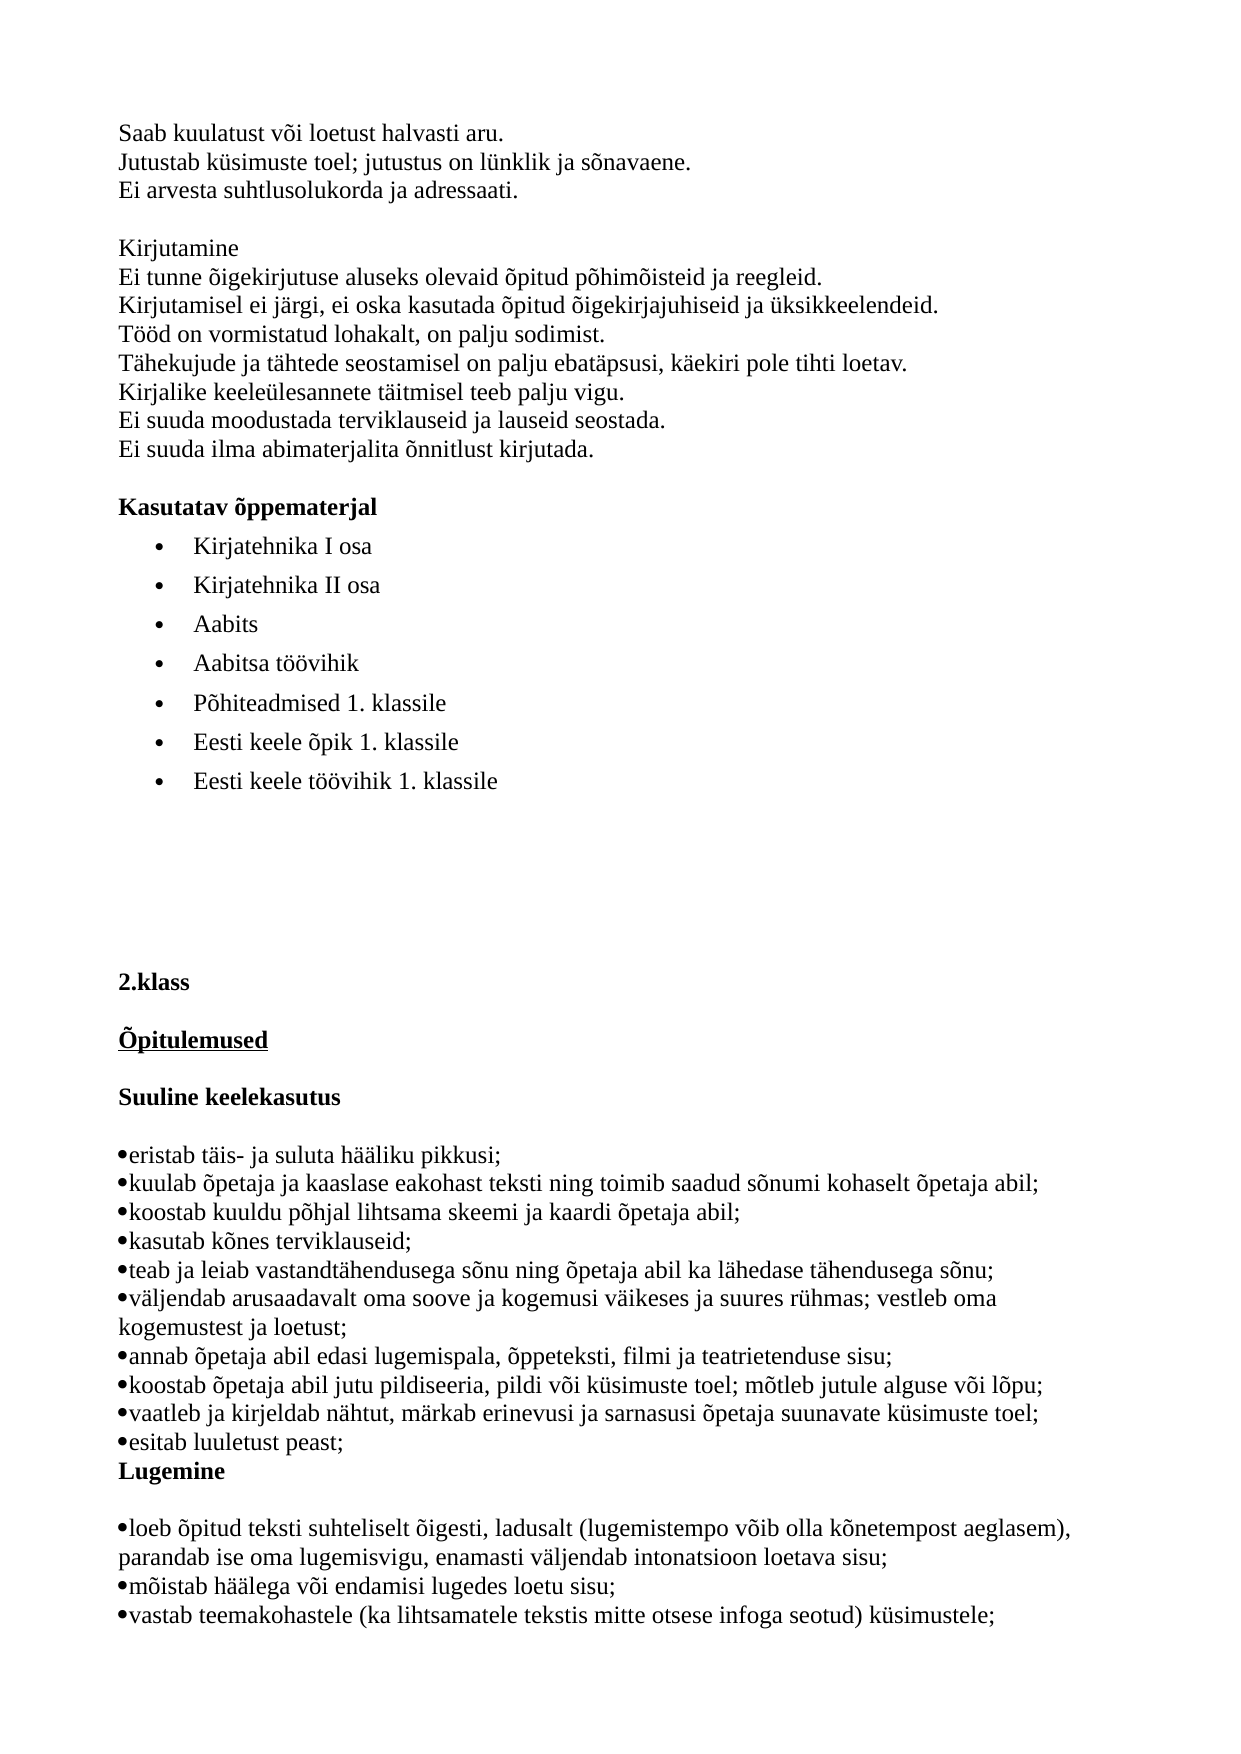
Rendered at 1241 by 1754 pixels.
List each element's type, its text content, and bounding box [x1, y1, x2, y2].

text Kirjutamisel ei järgi, ei oska kasutada õpitud õigekirjajuhiseid ja üksikkeelendeid. [118, 291, 1122, 319]
list vaatleb ja kirjeldab nähtut, märkab erinevusi ja sarnasusi õpetaja suunavate küsimuste toel; [118, 1398, 1122, 1427]
text Ei suuda moodustada terviklauseid ja lauseid seostada. [118, 406, 1122, 434]
text Ei tunne õigekirjutuse aluseks olevaid õpitud põhimõisteid ja reegleid. [118, 262, 1122, 291]
text 2.klass [118, 967, 1122, 996]
text Kasutatav õppematerjal [118, 492, 1122, 521]
list Aabitsa töövihik [156, 648, 1122, 677]
list Aabits [156, 609, 1122, 638]
text Jutustab küsimuste toel; jutustus on lünklik ja sõnavaene. [118, 147, 1122, 176]
text Lugemine [118, 1456, 1122, 1485]
text Kirjutamine [118, 233, 1122, 262]
text Tähekujude ja tähtede seostamisel on palju ebatäpsusi, käekiri pole tihti loetav. [118, 348, 1122, 377]
text Õpitulemused [118, 1025, 1122, 1053]
text Ei arvesta suhtlusolukorda ja adressaati. [118, 176, 1122, 204]
text Kirjalike keeleülesannete täitmisel teeb palju vigu. [118, 377, 1122, 406]
text Tööd on vormistatud lohakalt, on palju sodimist. [118, 319, 1122, 348]
text Suuline keelekasutus [118, 1082, 1122, 1111]
list väljendab arusaadavalt oma soove ja kogemusi väikeses ja suures rühmas; vestleb oma kogemustest ja loetust; [118, 1283, 1122, 1341]
list eristab täis- ja suluta hääliku pikkusi; [118, 1140, 1122, 1168]
list esitab luuletust peast; [118, 1427, 1122, 1456]
list Põhiteadmised 1. klassile [156, 688, 1122, 716]
list Kirjatehnika I osa [156, 531, 1122, 560]
list mõistab häälega või endamisi lugedes loetu sisu; [118, 1571, 1122, 1600]
list Kirjatehnika II osa [156, 570, 1122, 599]
list annab õpetaja abil edasi lugemispala, õppeteksti, filmi ja teatrietenduse sisu; [118, 1341, 1122, 1370]
list Eesti keele õpik 1. klassile [156, 727, 1122, 756]
list kasutab kõnes terviklauseid; [118, 1226, 1122, 1255]
list koostab õpetaja abil jutu pildiseeria, pildi või küsimuste toel; mõtleb jutule alguse või lõpu; [118, 1370, 1122, 1398]
list loeb õpitud teksti suhteliselt õigesti, ladusalt (lugemistempo võib olla kõnetempost aeglasem), parandab ise oma lugemisvigu, enamasti väljendab intonatsioon loetava sisu; [118, 1513, 1122, 1571]
list Eesti keele töövihik 1. klassile [156, 766, 1122, 795]
list koostab kuuldu põhjal lihtsama skeemi ja kaardi õpetaja abil; [118, 1197, 1122, 1226]
list kuulab õpetaja ja kaaslase eakohast teksti ning toimib saadud sõnumi kohaselt õpetaja abil; [118, 1168, 1122, 1197]
list teab ja leiab vastandtähendusega sõnu ning õpetaja abil ka lähedase tähendusega sõnu; [118, 1255, 1122, 1283]
text Ei suuda ilma abimaterjalita õnnitlust kirjutada. [118, 434, 1122, 463]
list vastab teemakohastele (ka lihtsamatele tekstis mitte otsese infoga seotud) küsimustele; [118, 1600, 1122, 1628]
text Saab kuulatust või loetust halvasti aru. [118, 118, 1122, 147]
